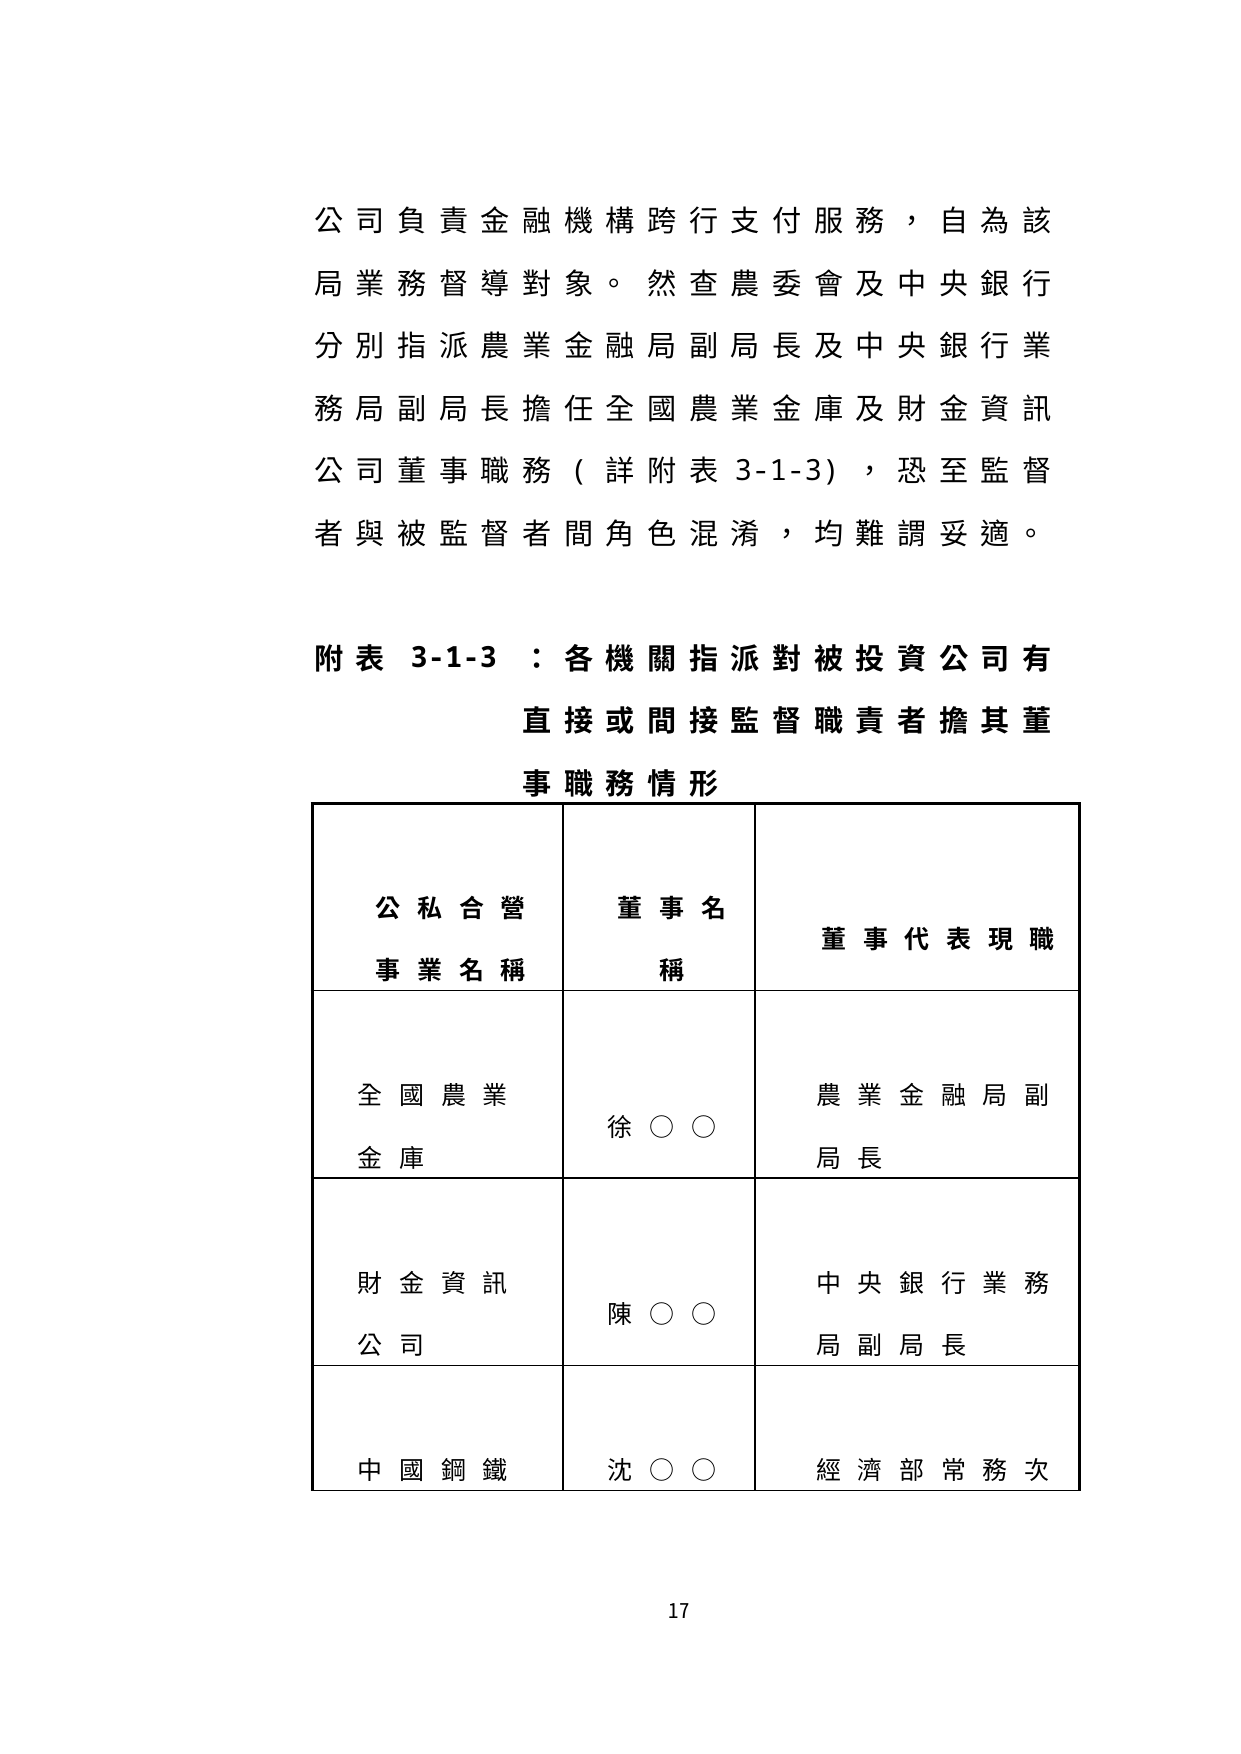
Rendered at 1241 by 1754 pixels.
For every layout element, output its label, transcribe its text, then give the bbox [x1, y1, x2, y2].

table_cell 沈○○ [564, 1366, 754, 1490]
table_cell 中央銀行業務局副局長 [756, 1179, 1078, 1365]
table_header 董事名稱 [564, 805, 754, 990]
text 附表3-1-3：各機關指派對被投資公司有直接或間接監督職責者擔其董事職務情形 [302, 615, 1058, 802]
text 公司負責金融機構跨行支付服務，自為該局業務督導對象。然查農委會及中央銀行分別指派農業金融局副局長及中央銀行業務局副局長擔任全國農業金庫及財金資訊公司董事職務(詳附表3-1-3)，恐至監督者與被監督者間角色混淆，均難謂妥適。 [301, 177, 1058, 552]
table_cell 中國鋼鐵 [314, 1366, 562, 1490]
table_header 董事代表現職 [756, 805, 1078, 990]
table_cell 經濟部常務次 [756, 1366, 1078, 1490]
table_header 公私合營事業名稱 [314, 805, 562, 990]
table_cell 財金資訊公司 [314, 1179, 562, 1365]
table_cell 徐○○ [564, 991, 754, 1177]
table_cell 全國農業金庫 [314, 991, 562, 1177]
table_cell 陳○○ [564, 1179, 754, 1365]
table_cell 農業金融局副局長 [756, 991, 1078, 1177]
